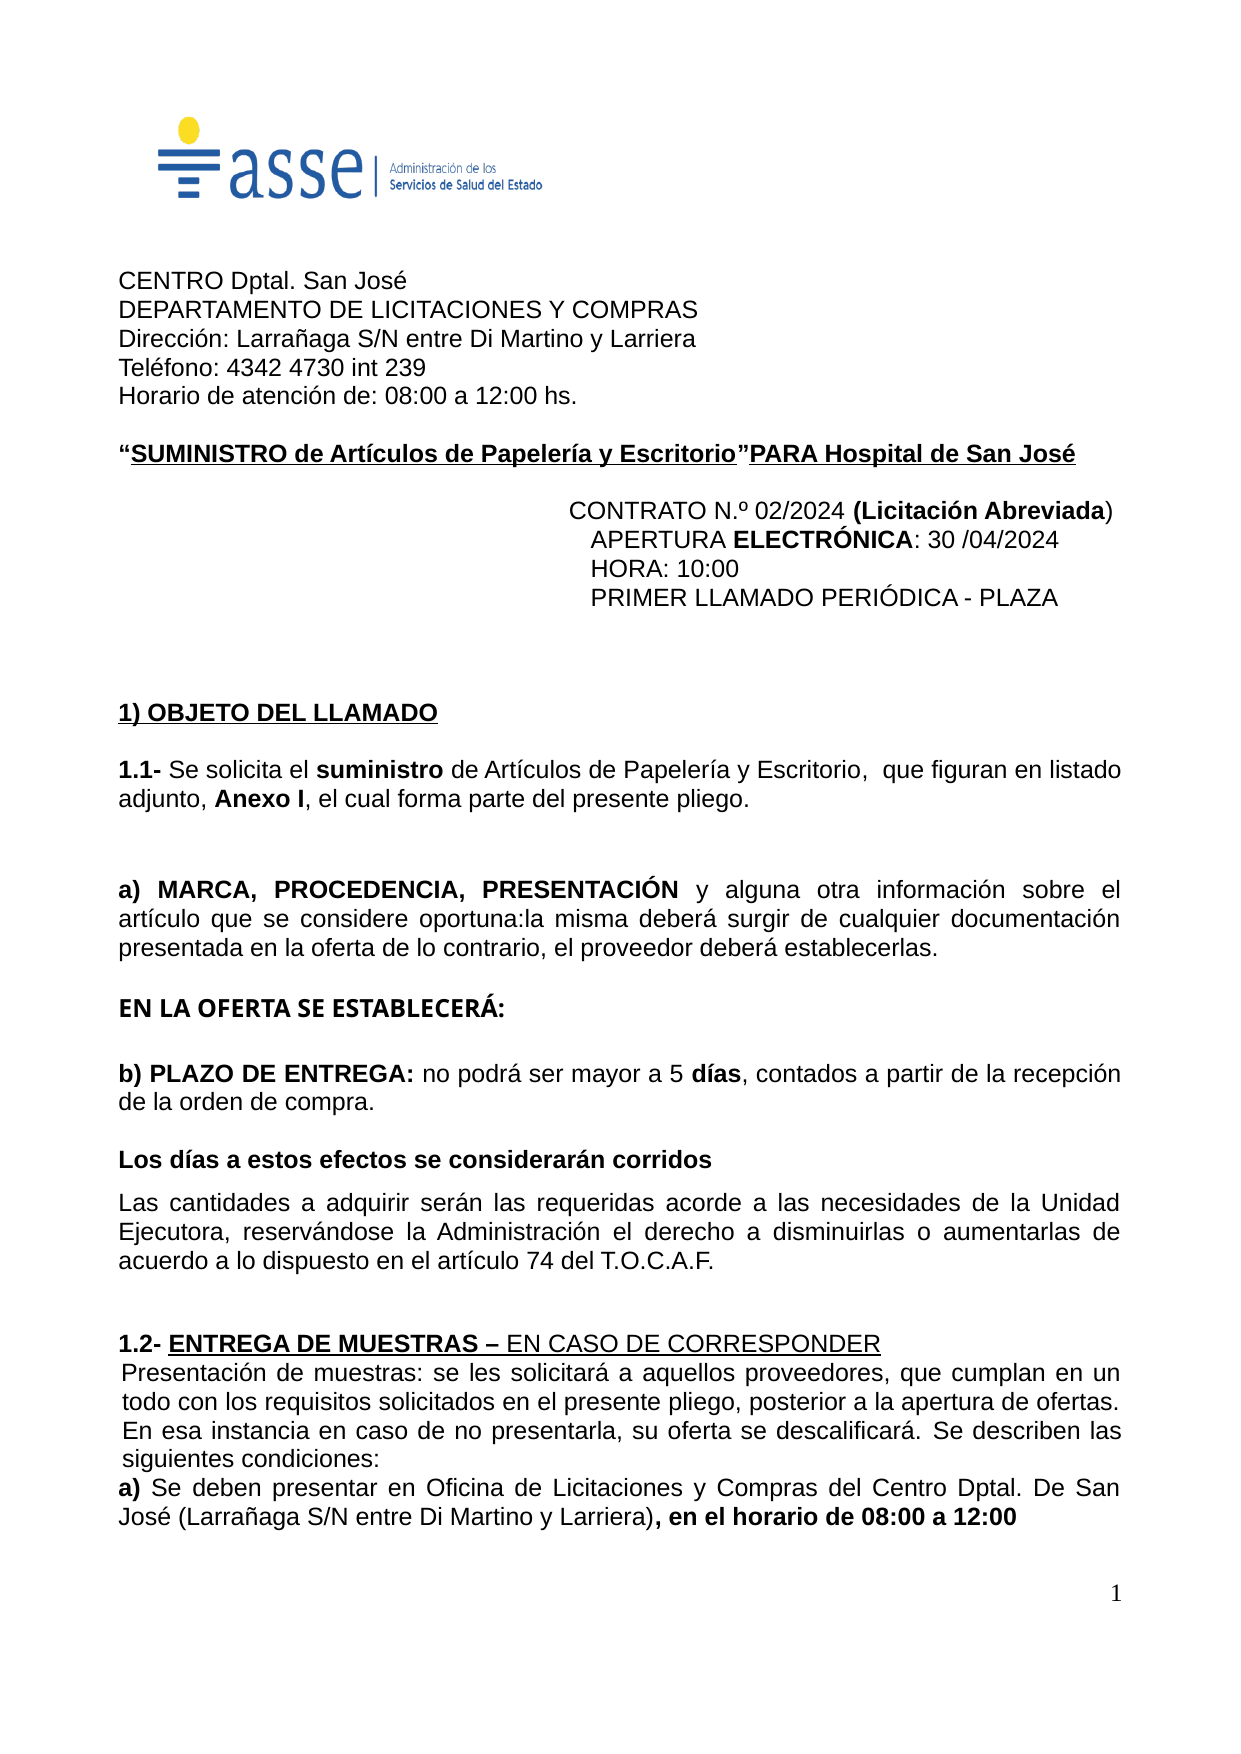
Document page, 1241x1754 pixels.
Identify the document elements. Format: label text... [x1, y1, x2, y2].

text CENTRO Dptal. San José [118, 266, 1122, 295]
picture [132, 86, 567, 229]
text a) MARCA, PROCEDENCIA, PRESENTACIÓN y alguna otra información sobre el artículo que se considere oportuna:la misma deberá surgir de cualquier documentación presentada en la oferta de lo contrario, el proveedor deberá establecerlas. [118, 875, 1122, 962]
text Las cantidades a adquirir serán las requeridas acorde a las necesidades de la Unidad Ejecutora, reservándose la Administración el derecho a disminuirlas o aumentarlas de acuerdo a lo dispuesto en el artículo 74 del T.O.C.A.F. [118, 1188, 1122, 1274]
text 1) OBJETO DEL LLAMADO [118, 698, 1122, 726]
text EN LA OFERTA SE ESTABLECERÁ: [118, 990, 1122, 1024]
text DEPARTAMENTO DE LICITACIONES Y COMPRAS [118, 295, 1122, 324]
text Horario de atención de: 08:00 a 12:00 hs. [118, 381, 1122, 410]
text APERTURA ELECTRÓNICA: 30 /04/2024 [118, 525, 1122, 554]
text PRIMER LLAMADO PERIÓDICA - PLAZA [118, 583, 1122, 611]
text CONTRATO N.º 02/2024 (Licitación Abreviada) [118, 496, 1122, 525]
text 1.1- Se solicita el suministro de Artículos de Papelería y Escritorio, que figuran en listado adjunto, Anexo I, el cual forma parte del presente pliego. [118, 755, 1122, 813]
text 1.2- ENTREGA DE MUESTRAS – EN CASO DE CORRESPONDER [118, 1329, 1122, 1358]
text Los días a estos efectos se considerarán corridos [118, 1145, 1122, 1173]
text Presentación de muestras: se les solicitará a aquellos proveedores, que cumplan en un todo con los requisitos solicitados en el presente pliego, posterior a la apertura de ofertas. En esa instancia en caso de no presentarla, su oferta se descalificará. Se describen las siguientes condiciones: [121, 1358, 1122, 1473]
text b) PLAZO DE ENTREGA: no podrá ser mayor a 5 días, contados a partir de la recepción de la orden de compra. [118, 1058, 1122, 1116]
text HORA: 10:00 [118, 554, 1122, 583]
text Teléfono: 4342 4730 int 239 [118, 353, 1122, 381]
text a) Se deben presentar en Oficina de Licitaciones y Compras del Centro Dptal. De San José (Larrañaga S/N entre Di Martino y Larriera), en el horario de 08:00 a 12:00 [118, 1473, 1122, 1531]
text Dirección: Larrañaga S/N entre Di Martino y Larriera [118, 324, 1122, 353]
text “SUMINISTRO de Artículos de Papelería y Escritorio”PARA Hospital de San José [118, 439, 1122, 468]
